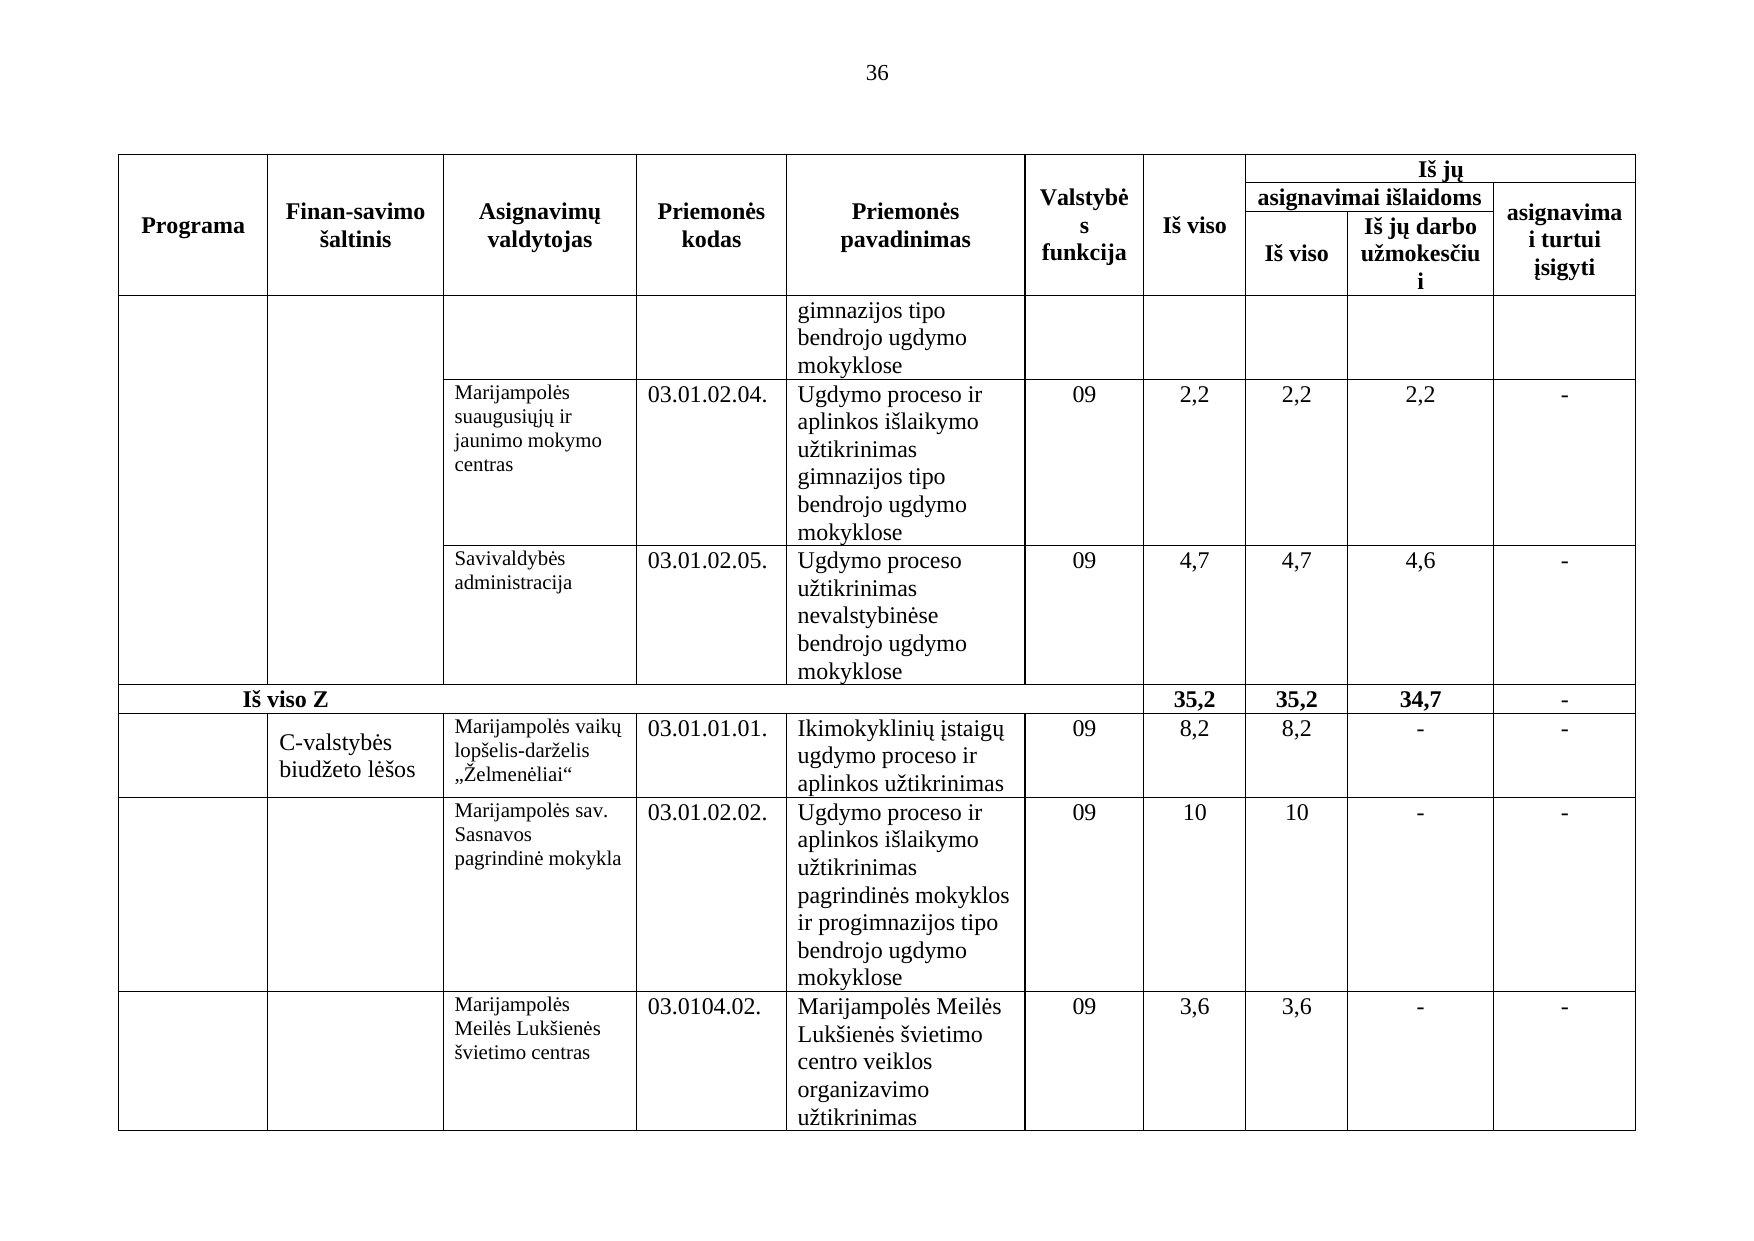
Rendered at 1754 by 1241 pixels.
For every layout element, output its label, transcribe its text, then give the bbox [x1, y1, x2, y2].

table_cell Savivaldybės administracija [444, 546, 636, 684]
table_cell 2,2 [1144, 380, 1245, 545]
table_cell 09 [1026, 798, 1143, 991]
table_header Asignavimų valdytojas [444, 155, 636, 295]
table_cell [119, 798, 267, 991]
table_cell [268, 992, 443, 1130]
table_cell gimnazijos tipo bendrojo ugdymo mokyklose [787, 296, 1024, 378]
table_cell - [1494, 380, 1635, 545]
table_cell [1026, 296, 1143, 378]
table_cell 10 [1144, 798, 1245, 991]
table_header Priemonės kodas [637, 155, 786, 295]
table_cell Ugdymo proceso ir aplinkos išlaikymo užtikrinimas pagrindinės mokyklos ir progimnazijos tipo bendrojo ugdymo mokyklose [787, 798, 1024, 991]
table_cell Ugdymo proceso užtikrinimas nevalstybinėse bendrojo ugdymo mokyklose [787, 546, 1024, 684]
table_cell [119, 296, 267, 684]
table_header Valstybės funkcija [1026, 155, 1143, 295]
table_cell - [1494, 546, 1635, 684]
table_cell - [1494, 685, 1635, 713]
table_cell Ugdymo proceso ir aplinkos išlaikymo užtikrinimas gimnazijos tipo bendrojo ugdymo mokyklose [787, 380, 1024, 545]
table_cell - [1494, 798, 1635, 991]
table_cell Iš jų darbo užmokesčiui [1348, 212, 1493, 295]
table_header Iš jų [1246, 155, 1635, 182]
table_header Programa [119, 155, 267, 295]
table_cell 03.01.02.02. [637, 798, 786, 991]
table_cell Marijampolės sav. Sasnavos pagrindinė mokykla [444, 798, 636, 991]
table_cell 35,2 [1246, 685, 1347, 713]
table_cell - [1348, 714, 1493, 797]
table_cell 8,2 [1144, 714, 1245, 797]
table_cell [637, 296, 786, 378]
table_cell Marijampolės Meilės Lukšienės švietimo centras [444, 992, 636, 1130]
table_cell - [1494, 714, 1635, 797]
table_cell 03.01.02.05. [637, 546, 786, 684]
table_cell Iš viso Z [119, 685, 1143, 713]
table_cell 4,7 [1144, 546, 1245, 684]
table_header Iš viso [1144, 155, 1245, 295]
table_cell [1246, 296, 1347, 378]
table_cell 4,6 [1348, 546, 1493, 684]
table_cell 3,6 [1144, 992, 1245, 1130]
table_cell 09 [1026, 714, 1143, 797]
table_cell 03.01.02.04. [637, 380, 786, 545]
table_cell 35,2 [1144, 685, 1245, 713]
table_cell [1348, 296, 1493, 378]
table_cell asignavimai turtui įsigyti [1494, 183, 1635, 295]
table_cell 2,2 [1246, 380, 1347, 545]
table_cell 03.01.01.01. [637, 714, 786, 797]
table_cell [444, 296, 636, 378]
table_cell Iš viso [1246, 212, 1347, 295]
table_cell Ikimokyklinių įstaigų ugdymo proceso ir aplinkos užtikrinimas [787, 714, 1024, 797]
table_cell Marijampolės Meilės Lukšienės švietimo centro veiklos organizavimo užtikrinimas [787, 992, 1024, 1130]
table_cell [268, 296, 443, 684]
table_cell 09 [1026, 546, 1143, 684]
table_cell Marijampolės suaugusiųjų ir jaunimo mokymo centras [444, 380, 636, 545]
table_cell 10 [1246, 798, 1347, 991]
table_cell 03.0104.02. [637, 992, 786, 1130]
table_header Finan-savimo šaltinis [268, 155, 443, 295]
table_cell - [1348, 798, 1493, 991]
table_cell [268, 798, 443, 991]
table_cell 8,2 [1246, 714, 1347, 797]
table_header Priemonės pavadinimas [787, 155, 1024, 295]
table_cell 2,2 [1348, 380, 1493, 545]
table_cell - [1348, 992, 1493, 1130]
table_cell [119, 714, 267, 797]
table_cell [1144, 296, 1245, 378]
table_cell 09 [1026, 380, 1143, 545]
table_cell - [1494, 992, 1635, 1130]
table_cell C-valstybės biudžeto lėšos [268, 714, 443, 797]
table_cell 09 [1026, 992, 1143, 1130]
table_cell 34,7 [1348, 685, 1493, 713]
table_cell Marijampolės vaikų lopšelis-darželis „Želmenėliai“ [444, 714, 636, 797]
table_cell asignavimai išlaidoms [1246, 183, 1493, 211]
table_cell 3,6 [1246, 992, 1347, 1130]
table_cell [119, 992, 267, 1130]
table_cell 4,7 [1246, 546, 1347, 684]
table_cell - [1494, 296, 1635, 378]
